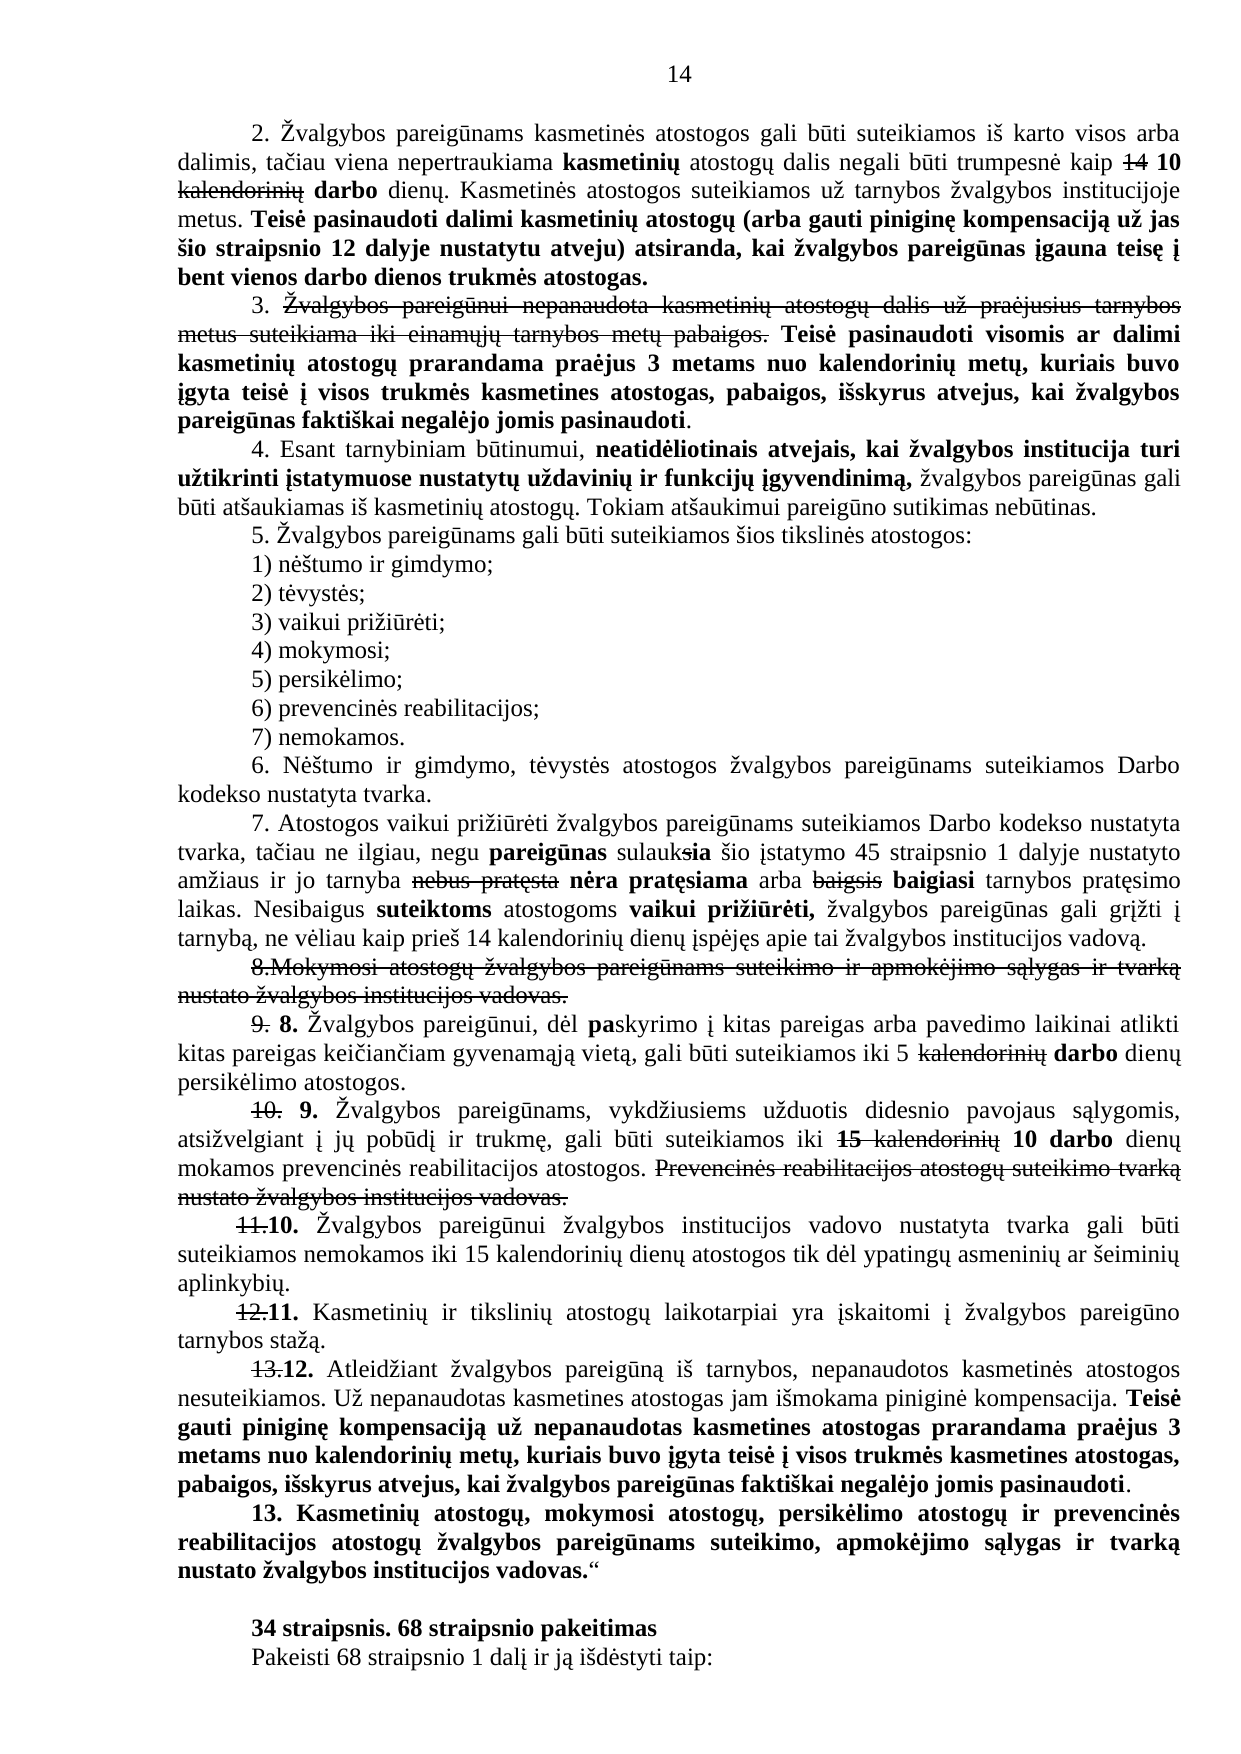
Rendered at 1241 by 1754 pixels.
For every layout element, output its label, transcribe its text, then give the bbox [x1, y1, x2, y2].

text 11.10. Žvalgybos pareigūnui žvalgybos institucijos vadovo nustatyta tvarka gali būti suteikiamos nemokamos iki 15 kalendorinių dienų atostogos tik dėl ypatingų asmeninių ar šeiminių aplinkybių. [177, 1211, 1181, 1297]
text 2. Žvalgybos pareigūnams kasmetinės atostogos gali būti suteikiamos iš karto visos arba dalimis, tačiau viena nepertraukiama kasmetinių atostogų dalis negali būti trumpesnė kaip 14 10 kalendorinių darbo dienų. Kasmetinės atostogos suteikiamos už tarnybos žvalgybos institucijoje metus. Teisė pasinaudoti dalimi kasmetinių atostogų (arba gauti piniginę kompensaciją už jas šio straipsnio 12 dalyje nustatytu atveju) atsiranda, kai žvalgybos pareigūnas įgauna teisę į bent vienos darbo dienos trukmės atostogas. [177, 118, 1181, 291]
text 5. Žvalgybos pareigūnams gali būti suteikiamos šios tikslinės atostogos: [177, 521, 1181, 549]
text 7. Atostogos vaikui prižiūrėti žvalgybos pareigūnams suteikiamos Darbo kodekso nustatyta tvarka, tačiau ne ilgiau, negu pareigūnas sulauksia šio įstatymo 45 straipsnio 1 dalyje nustatyto amžiaus ir jo tarnyba nebus pratęsta nėra pratęsiama arba baigsis baigiasi tarnybos pratęsimo laikas. Nesibaigus suteiktoms atostogoms vaikui prižiūrėti, žvalgybos pareigūnas gali grįžti į tarnybą, ne vėliau kaip prieš 14 kalendorinių dienų įspėjęs apie tai žvalgybos institucijos vadovą. [177, 808, 1181, 952]
text 3) vaikui prižiūrėti; [177, 607, 1181, 636]
text 1) nėštumo ir gimdymo; [177, 549, 1181, 578]
text 13. Kasmetinių atostogų, mokymosi atostogų, persikėlimo atostogų ir prevencinės reabilitacijos atostogų žvalgybos pareigūnams suteikimo, apmokėjimo sąlygas ir tvarką nustato žvalgybos institucijos vadovas.“ [177, 1498, 1181, 1584]
text 10. 9. Žvalgybos pareigūnams, vykdžiusiems užduotis didesnio pavojaus sąlygomis, atsižvelgiant į jų pobūdį ir trukmę, gali būti suteikiamos iki 15 kalendorinių 10 darbo dienų mokamos prevencinės reabilitacijos atostogos. Prevencinės reabilitacijos atostogų suteikimo tvarką nustato žvalgybos institucijos vadovas. [177, 1096, 1181, 1211]
text 12.11. Kasmetinių ir tikslinių atostogų laikotarpiai yra įskaitomi į žvalgybos pareigūno tarnybos stažą. [177, 1297, 1181, 1354]
text 7) nemokamos. [177, 722, 1181, 751]
text 3. Žvalgybos pareigūnui nepanaudota kasmetinių atostogų dalis už praėjusius tarnybos metus suteikiama iki einamųjų tarnybos metų pabaigos. Teisė pasinaudoti visomis ar dalimi kasmetinių atostogų prarandama praėjus 3 metams nuo kalendorinių metų, kuriais buvo įgyta teisė į visos trukmės kasmetines atostogas, pabaigos, išskyrus atvejus, kai žvalgybos pareigūnas faktiškai negalėjo jomis pasinaudoti. [177, 291, 1181, 434]
text 9. 8. Žvalgybos pareigūnui, dėl paskyrimo į kitas pareigas arba pavedimo laikinai atlikti kitas pareigas keičiančiam gyvenamąją vietą, gali būti suteikiamos iki 5 kalendorinių darbo dienų persikėlimo atostogos. [177, 1009, 1181, 1096]
text 4. Esant tarnybiniam būtinumui, neatidėliotinais atvejais, kai žvalgybos institucija turi užtikrinti įstatymuose nustatytų uždavinių ir funkcijų įgyvendinimą, žvalgybos pareigūnas gali būti atšaukiamas iš kasmetinių atostogų. Tokiam atšaukimui pareigūno sutikimas nebūtinas. [177, 434, 1181, 521]
text 2) tėvystės; [177, 578, 1181, 607]
text 8.Mokymosi atostogų žvalgybos pareigūnams suteikimo ir apmokėjimo sąlygas ir tvarką nustato žvalgybos institucijos vadovas. [177, 952, 1181, 1009]
text 4) mokymosi; [177, 636, 1181, 664]
text Pakeisti 68 straipsnio 1 dalį ir ją išdėstyti taip: [177, 1642, 1181, 1671]
text 5) persikėlimo; [177, 664, 1181, 693]
text 6. Nėštumo ir gimdymo, tėvystės atostogos žvalgybos pareigūnams suteikiamos Darbo kodekso nustatyta tvarka. [177, 751, 1181, 808]
text 13.12. Atleidžiant žvalgybos pareigūną iš tarnybos, nepanaudotos kasmetinės atostogos nesuteikiamos. Už nepanaudotas kasmetines atostogas jam išmokama piniginė kompensacija. Teisė gauti piniginę kompensaciją už nepanaudotas kasmetines atostogas prarandama praėjus 3 metams nuo kalendorinių metų, kuriais buvo įgyta teisė į visos trukmės kasmetines atostogas, pabaigos, išskyrus atvejus, kai žvalgybos pareigūnas faktiškai negalėjo jomis pasinaudoti. [177, 1354, 1181, 1498]
text 6) prevencinės reabilitacijos; [177, 693, 1181, 722]
text 34 straipsnis. 68 straipsnio pakeitimas [177, 1613, 1181, 1642]
